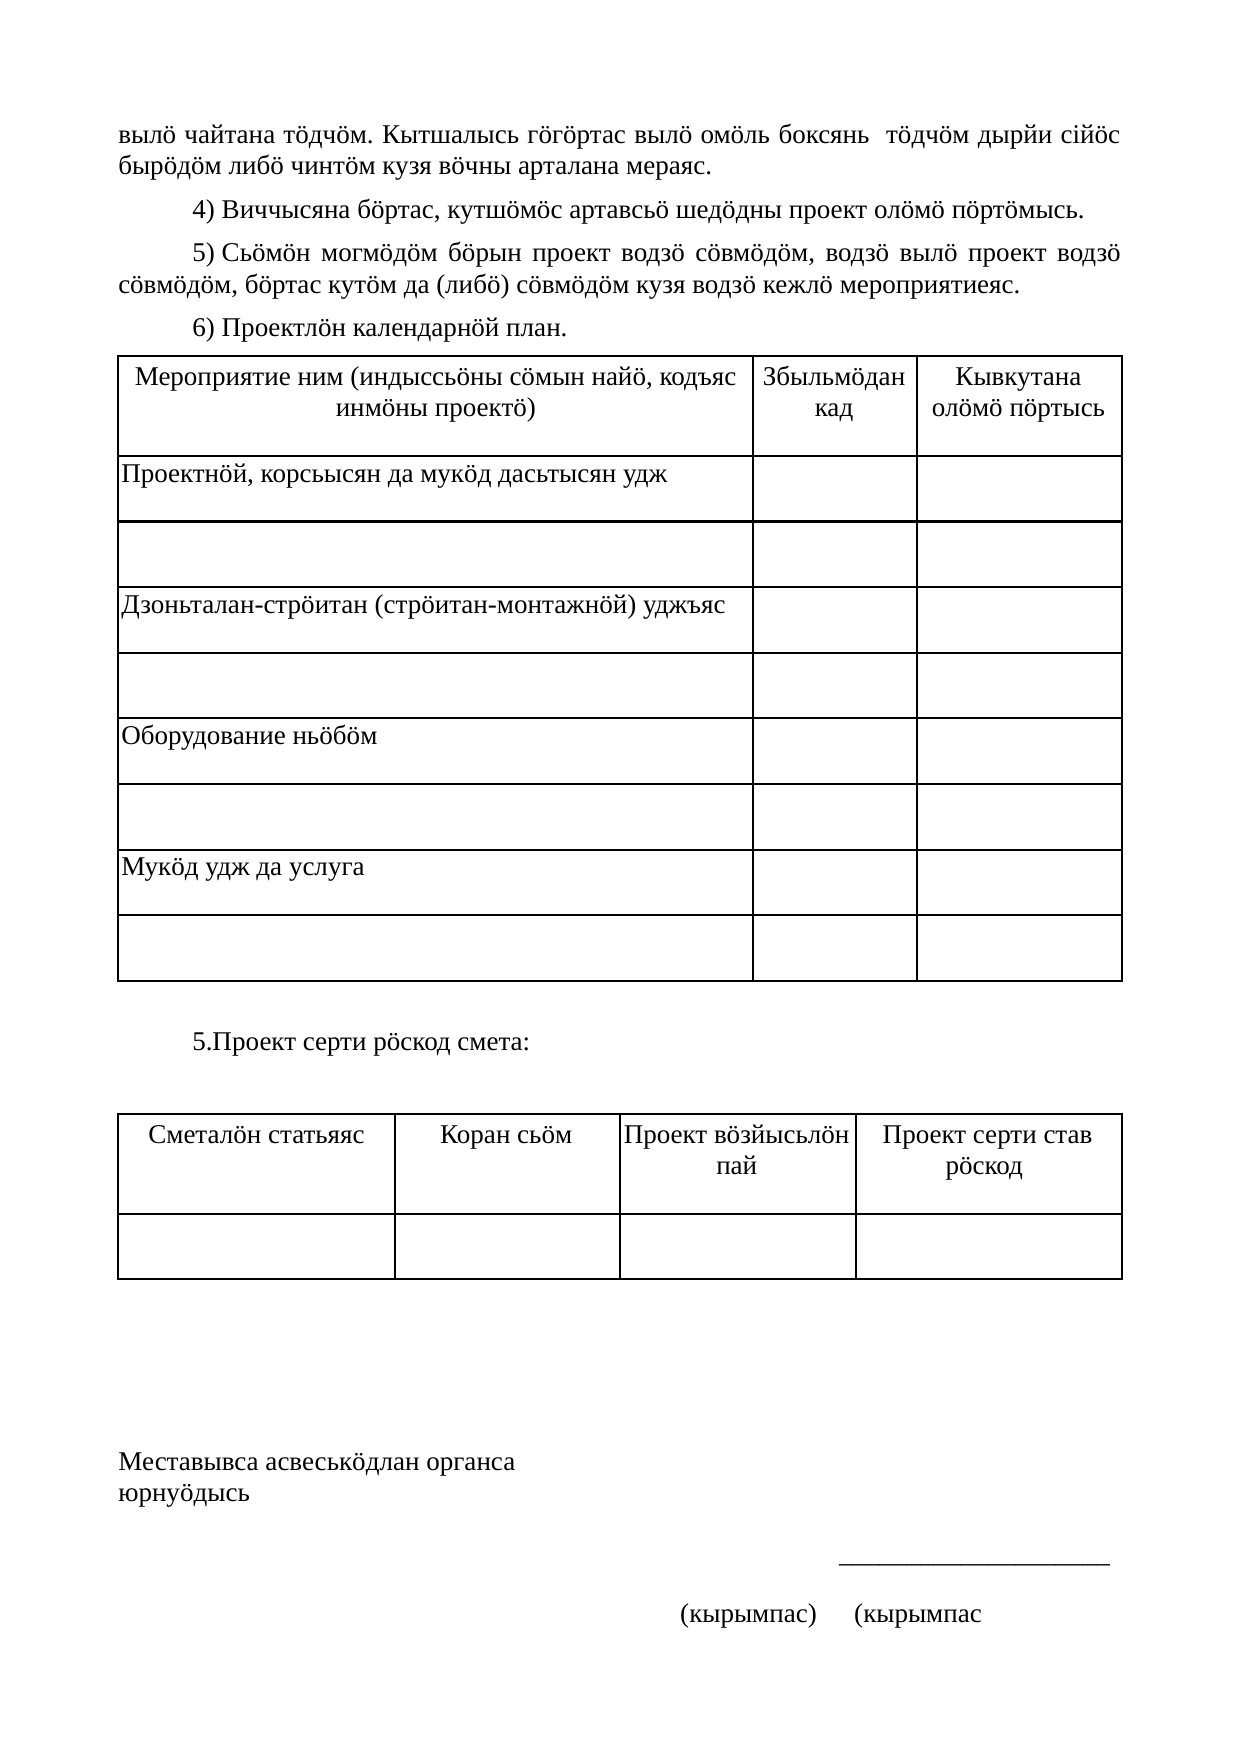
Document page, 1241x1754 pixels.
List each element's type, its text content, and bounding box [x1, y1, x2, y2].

table_cell [119, 523, 752, 586]
table_cell Оборудование ньӧбӧм [119, 719, 752, 783]
table_cell [857, 1215, 1121, 1278]
table_header Коран сьӧм [396, 1115, 619, 1212]
table_cell [118, 1598, 646, 1628]
table_cell [918, 916, 1121, 980]
table_cell [754, 523, 916, 586]
table_cell [119, 916, 752, 980]
text 5.Проект серти рӧскод смета: [118, 1025, 1122, 1057]
table_cell [918, 523, 1121, 586]
text вылӧ чайтана тӧдчӧм. Кытшалысь гӧгӧртас вылӧ омӧль боксянь тӧдчӧм дырйи сійӧс бырӧдӧм либӧ чинтӧм кузя вӧчны арталана мераяс. [118, 118, 1122, 180]
text 6) Проектлӧн календарнӧй план. [118, 311, 1122, 342]
table_cell [754, 457, 916, 520]
table_header ____________________ [834, 1324, 1115, 1597]
table_header Збыльмӧдан кад [754, 357, 916, 455]
table_header Сметалӧн статьяяс [119, 1115, 394, 1212]
table_cell Мукӧд удж да услуга [119, 851, 752, 914]
text 4) Виччысяна бӧртас, кутшӧмӧс артавсьӧ шедӧдны проект олӧмӧ пӧртӧмысь. [118, 193, 1122, 224]
table_cell (кырымпас) [646, 1598, 834, 1628]
table_cell [918, 654, 1121, 717]
table_cell [754, 588, 916, 652]
table_cell [754, 785, 916, 848]
table_cell [119, 1215, 394, 1278]
table_cell [918, 785, 1121, 848]
table_cell Проектнӧй, корсьысян да мукӧд дасьтысян удж [119, 457, 752, 520]
table_cell [119, 785, 752, 848]
text 5) Сьӧмӧн могмӧдӧм бӧрын проект водзӧ сӧвмӧдӧм, водзӧ вылӧ проект водзӧ сӧвмӧдӧм, бӧртас кутӧм да (либӧ) сӧвмӧдӧм кузя водзӧ кежлӧ мероприятиеяс. [118, 237, 1122, 299]
table_cell [918, 719, 1121, 783]
table_cell [754, 719, 916, 783]
table_cell [918, 457, 1121, 520]
table_cell Дзоньталан-стрӧитан (стрӧитан-монтажнӧй) уджъяс [119, 588, 752, 652]
table_header Меставывса асвеськӧдлан органса юрнуӧдысь [118, 1324, 646, 1597]
table_cell [754, 851, 916, 914]
table_header Мероприятие ним (индыссьӧны сӧмын найӧ, кодъяс инмӧны проектӧ) [119, 357, 752, 455]
table_cell [754, 916, 916, 980]
table_cell [754, 654, 916, 717]
table_header Кывкутана олӧмӧ пӧртысь [918, 357, 1121, 455]
table_header [646, 1324, 834, 1597]
table_header Проект вӧзйысьлӧн пай [621, 1115, 855, 1212]
table_cell [918, 851, 1121, 914]
table_cell [119, 654, 752, 717]
table_cell [918, 588, 1121, 652]
table_cell [396, 1215, 619, 1278]
table_cell [621, 1215, 855, 1278]
table_cell (кырымпас [834, 1598, 1115, 1628]
table_header Проект серти став рӧскод [857, 1115, 1121, 1212]
